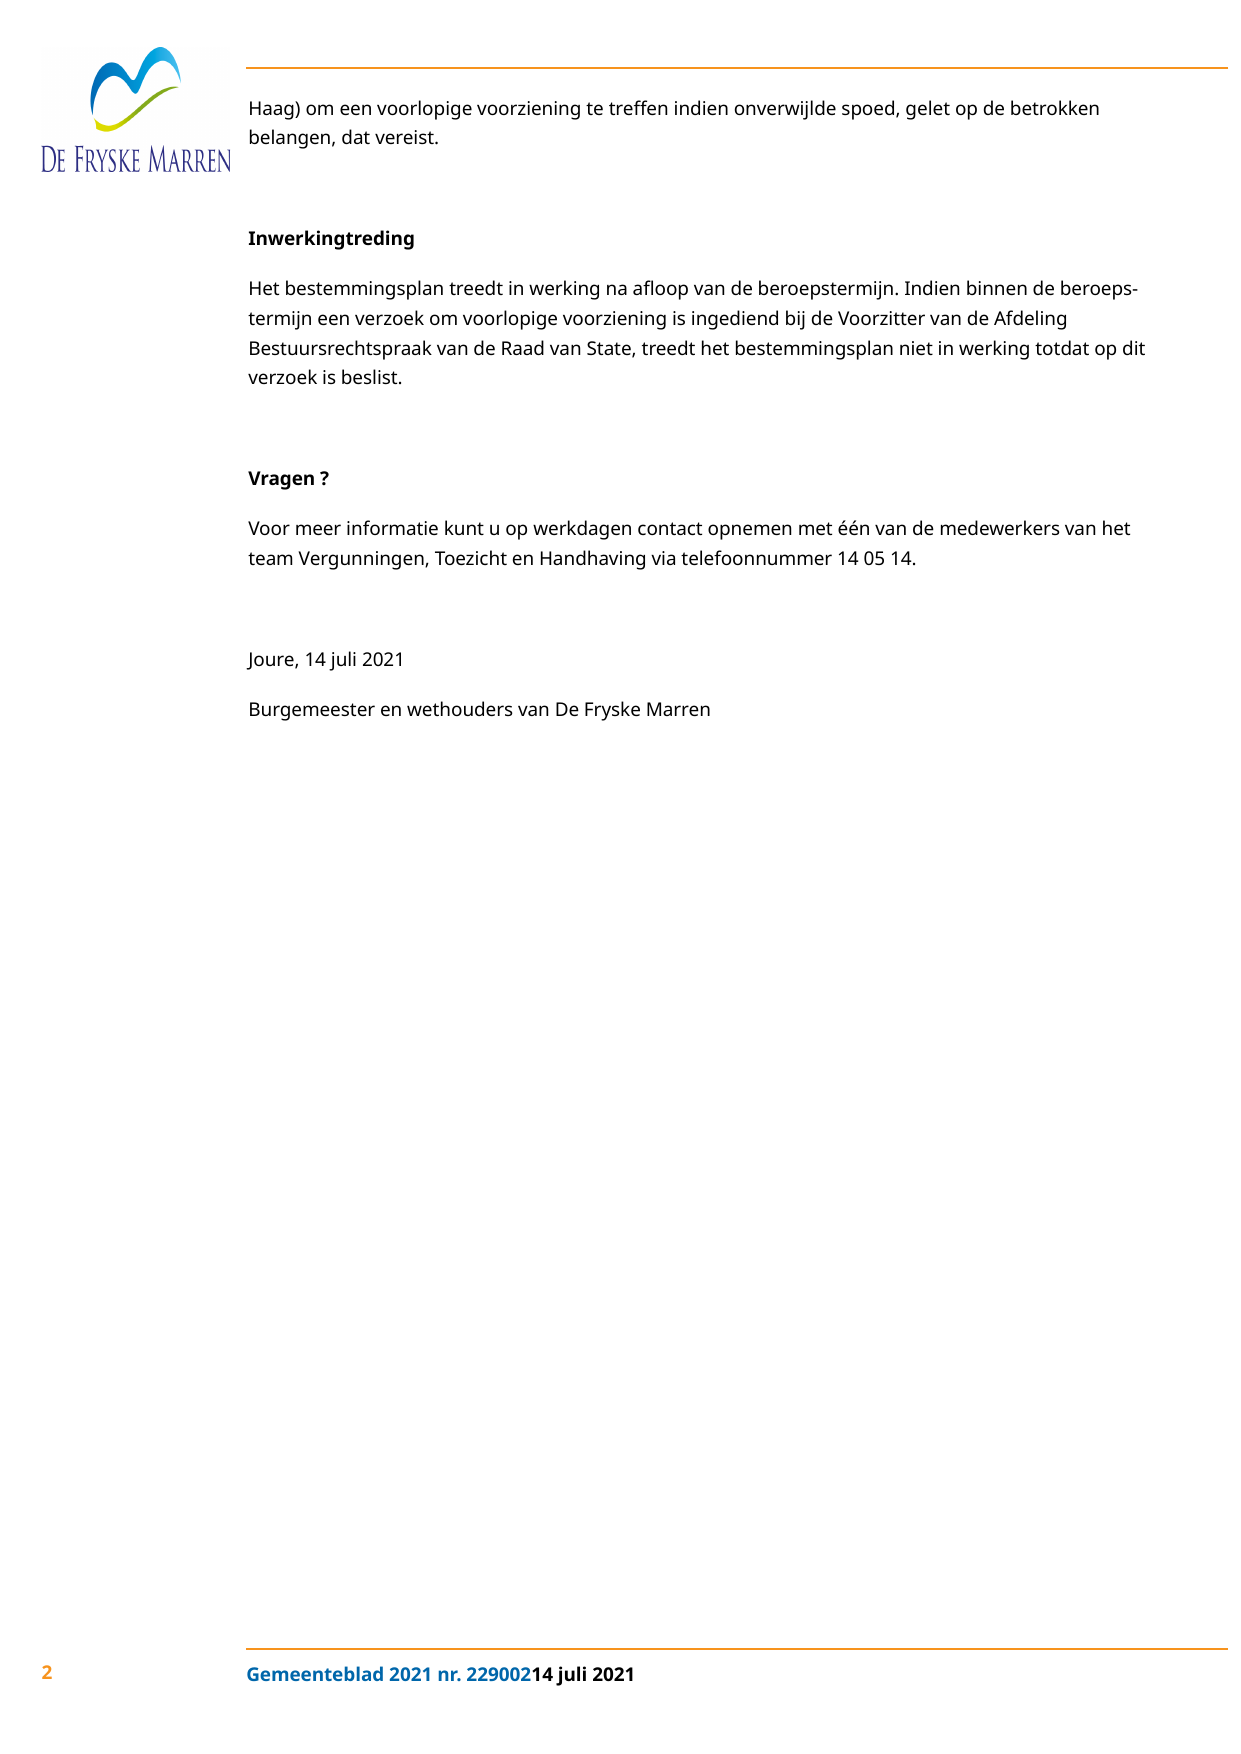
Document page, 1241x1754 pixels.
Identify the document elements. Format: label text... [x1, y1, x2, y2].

text Burgemeester en wethouders van De Fryske Marren [248, 696, 1152, 722]
text Haag) om een voorlopige voorziening te treffen indien onverwijlde spoed, gelet op de betrokken belangen, dat vereist. [248, 95, 1152, 150]
text Joure, 14 juli 2021 [248, 646, 1152, 672]
text Inwerkingtreding [248, 225, 1152, 251]
text Het bestemmingsplan treedt in werking na afloop van de beroepstermijn. Indien binnen de beroeps-termijn een verzoek om voorlopige voorziening is ingediend bij de Voorzitter van de Afdeling Bestuursrechtspraak van de Raad van State, treedt het bestemmingsplan niet in werking totdat op dit verzoek is beslist. [248, 276, 1152, 390]
picture [41, 47, 231, 172]
text Vragen ? [248, 465, 1152, 491]
text Voor meer informatie kunt u op werkdagen contact opnemen met één van de medewerkers van het team Vergunningen, Toezicht en Handhaving via telefoonnummer 14 05 14. [248, 516, 1152, 571]
